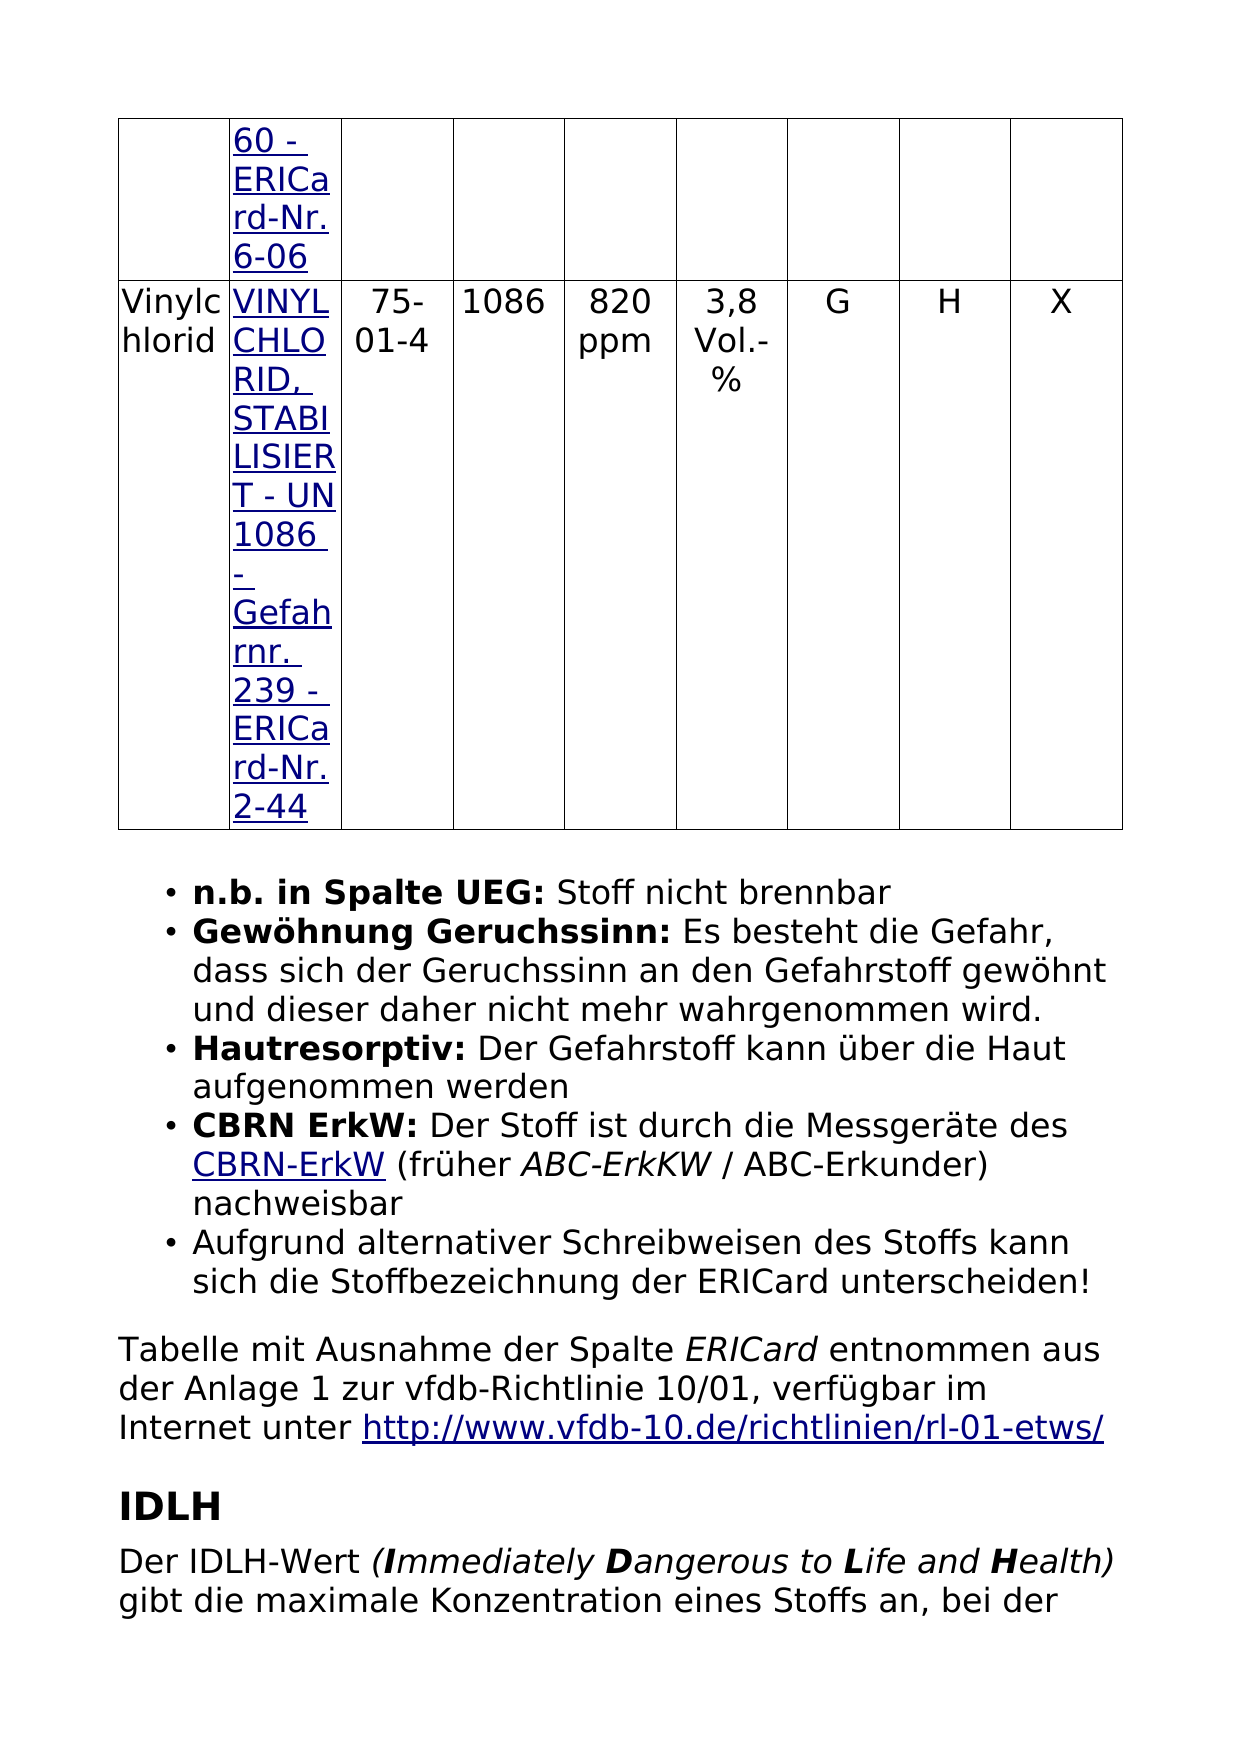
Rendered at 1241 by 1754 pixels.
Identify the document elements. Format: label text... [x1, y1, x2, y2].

table_cell [454, 119, 564, 279]
table_cell [900, 119, 1010, 279]
list CBRN ErkW: Der Stoff ist durch die Messgeräte des CBRN-ErkW (früher ABC-ErkKW / ABC-Erkunder) nachweisbar [177, 1107, 1122, 1223]
list Aufgrund alternativer Schreibweisen des Stoffs kann sich die Stoffbezeichnung der ERICard unterscheiden! [177, 1223, 1122, 1301]
list Hautresorptiv: Der Gefahrstoff kann über die Haut aufgenommen werden [177, 1029, 1122, 1107]
table_cell 3,8 Vol.-% [677, 281, 787, 829]
table_cell [1011, 119, 1122, 279]
table_cell [342, 119, 453, 279]
text Tabelle mit Ausnahme der Spalte ERICard entnommen aus der Anlage 1 zur vfdb-Richtlinie 10/01, verfügbar im Internet unter http://www.vfdb-10.de/richtlinien/rl-01-etws/ [118, 1331, 1122, 1447]
table_cell 1086 [454, 281, 564, 829]
table_cell 60 - ERICard-Nr. 6-06 [230, 119, 341, 279]
table_cell G [788, 281, 899, 829]
table_cell X [1011, 281, 1122, 829]
table_cell 75-01-4 [342, 281, 453, 829]
list n.b. in Spalte UEG: Stoff nicht brennbar [177, 874, 1122, 913]
table_cell Vinylchlorid [119, 281, 229, 829]
subtitle IDLH [118, 1485, 1122, 1530]
text Der IDLH-Wert (Immediately Dangerous to Life and Health) gibt die maximale Konzentration eines Stoffs an, bei der [118, 1542, 1122, 1620]
table_cell [677, 119, 787, 279]
list Gewöhnung Geruchssinn: Es besteht die Gefahr, dass sich der Geruchssinn an den Gefahrstoff gewöhnt und dieser daher nicht mehr wahrgenommen wird. [177, 913, 1122, 1029]
table_cell H [900, 281, 1010, 829]
table_cell VINYLCHLORID, STABILISIERT - UN 1086 - Gefahrnr. 239 - ERICard-Nr. 2-44 [230, 281, 341, 829]
table_cell [119, 119, 229, 279]
table_cell 820 ppm [565, 281, 676, 829]
table_cell [565, 119, 676, 279]
table_cell [788, 119, 899, 279]
